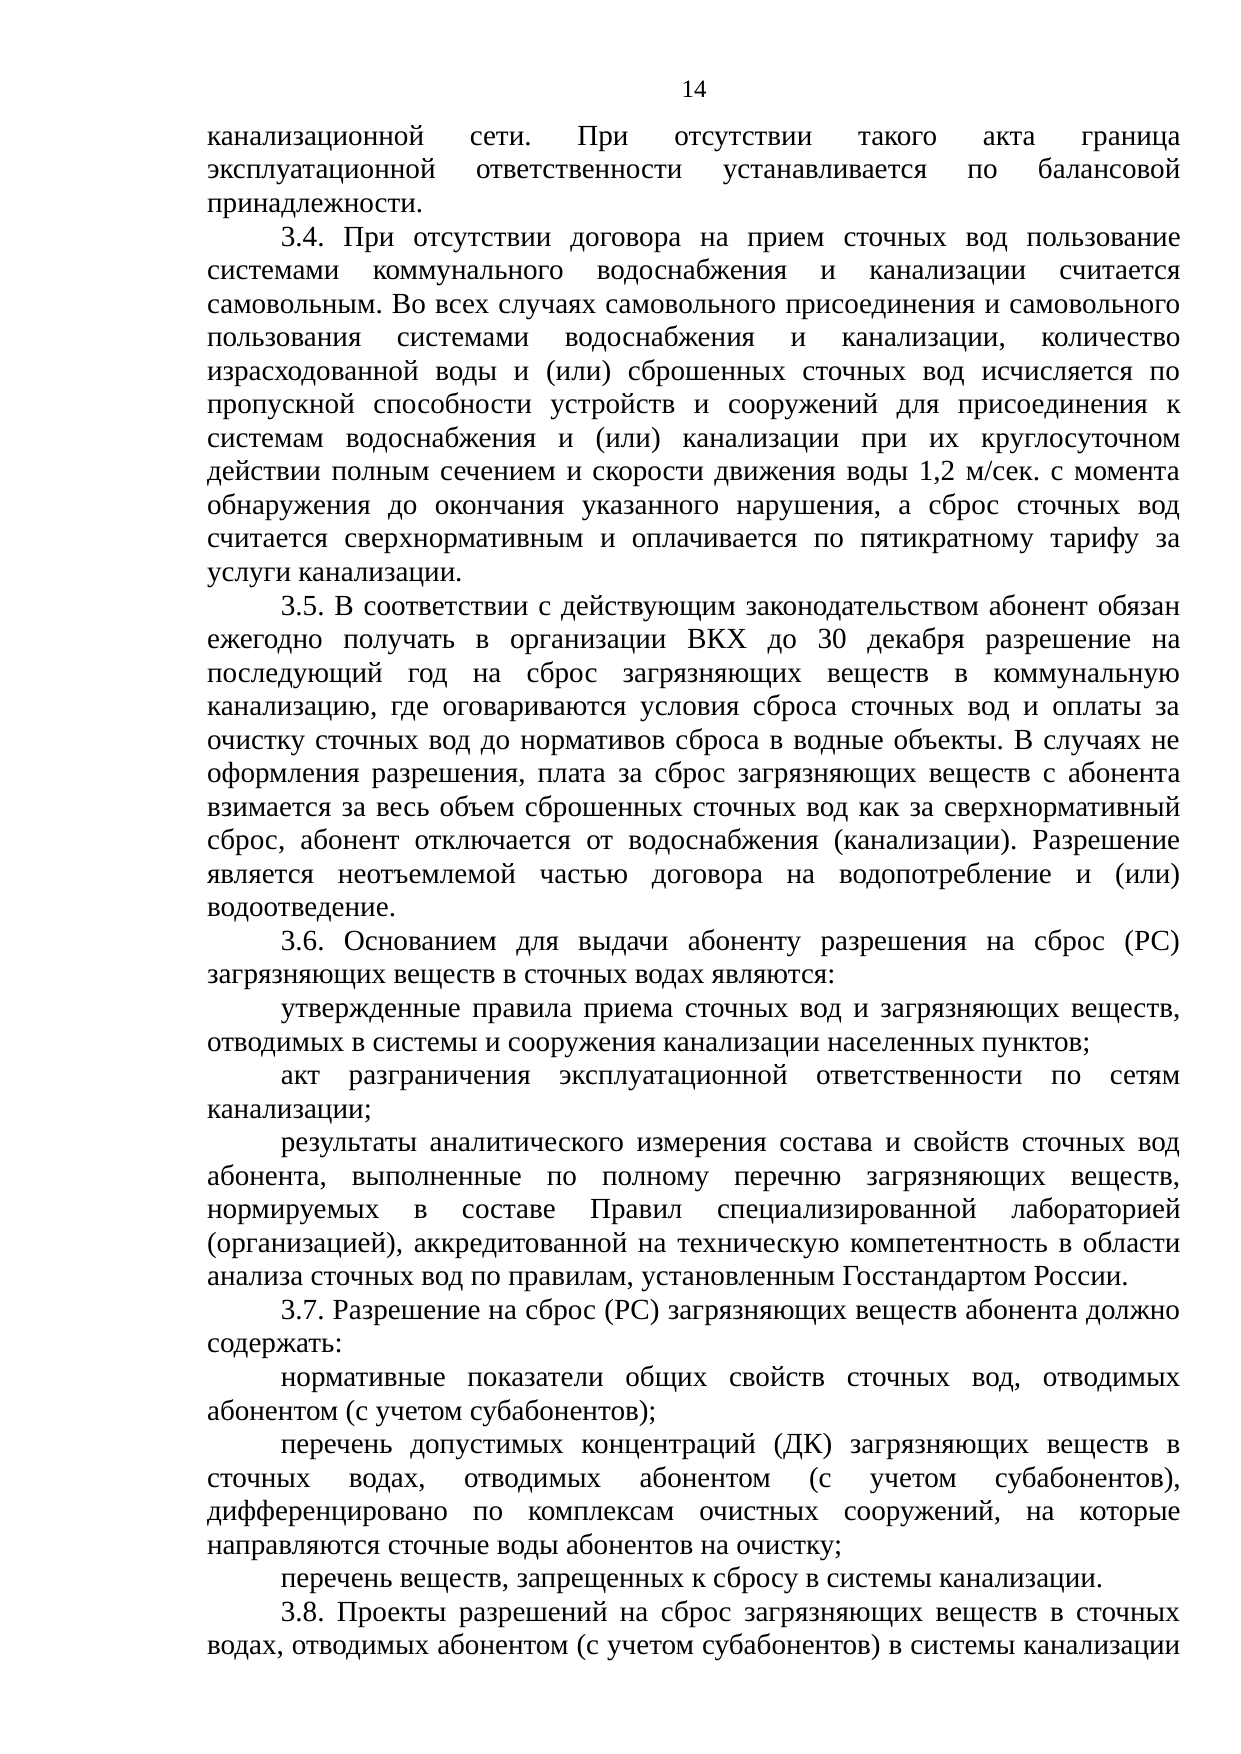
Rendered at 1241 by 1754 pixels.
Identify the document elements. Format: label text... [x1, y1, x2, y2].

text 3.7. Разрешение на сброс (РС) загрязняющих веществ абонента должно содержать: [207, 1292, 1181, 1359]
text нормативные показатели общих свойств сточных вод, отводимых абонентом (с учетом субабонентов); [207, 1359, 1181, 1426]
text 3.5. В соответствии с действующим законодательством абонент обязан ежегодно получать в организации ВКХ до 30 декабря разрешение на последующий год на сброс загрязняющих веществ в коммунальную канализацию, где оговариваются условия сброса сточных вод и оплаты за очистку сточных вод до нормативов сброса в водные объекты. В случаях не оформления разрешения, плата за сброс загрязняющих веществ с абонента взимается за весь объем сброшенных сточных вод как за сверхнормативный сброс, абонент отключается от водоснабжения (канализации). Разрешение является неотъемлемой частью договора на водопотребление и (или) водоотведение. [207, 588, 1181, 923]
text 3.6. Основанием для выдачи абоненту разрешения на сброс (РС) загрязняющих веществ в сточных водах являются: [207, 923, 1181, 990]
text 3.4. При отсутствии договора на прием сточных вод пользование системами коммунального водоснабжения и канализации считается самовольным. Во всех случаях самовольного присоединения и самовольного пользования системами водоснабжения и канализации, количество израсходованной воды и (или) сброшенных сточных вод исчисляется по пропускной способности устройств и сооружений для присоединения к системам водоснабжения и (или) канализации при их круглосуточном действии полным сечением и скорости движения воды 1,2 м/сек. с момента обнаружения до окончания указанного нарушения, а сброс сточных вод считается сверхнормативным и оплачивается по пятикратному тарифу за услуги канализации. [207, 219, 1181, 588]
text результаты аналитического измерения состава и свойств сточных вод абонента, выполненные по полному перечню загрязняющих веществ, нормируемых в составе Правил специализированной лабораторией (организацией), аккредитованной на техническую компетентность в области анализа сточных вод по правилам, установленным Госстандартом России. [207, 1124, 1181, 1292]
text акт разграничения эксплуатационной ответственности по сетям канализации; [207, 1057, 1181, 1124]
text 3.8. Проекты разрешений на сброс загрязняющих веществ в сточных водах, отводимых абонентом (с учетом субабонентов) в системы канализации [207, 1594, 1181, 1661]
text перечень допустимых концентраций (ДК) загрязняющих веществ в сточных водах, отводимых абонентом (с учетом субабонентов), дифференцировано по комплексам очистных сооружений, на которые направляются сточные воды абонентов на очистку; [207, 1426, 1181, 1560]
text перечень веществ, запрещенных к сбросу в системы канализации. [207, 1560, 1181, 1594]
text канализационной сети. При отсутствии такого акта граница эксплуатационной ответственности устанавливается по балансовой принадлежности. [207, 118, 1181, 219]
text утвержденные правила приема сточных вод и загрязняющих веществ, отводимых в системы и сооружения канализации населенных пунктов; [207, 990, 1181, 1057]
